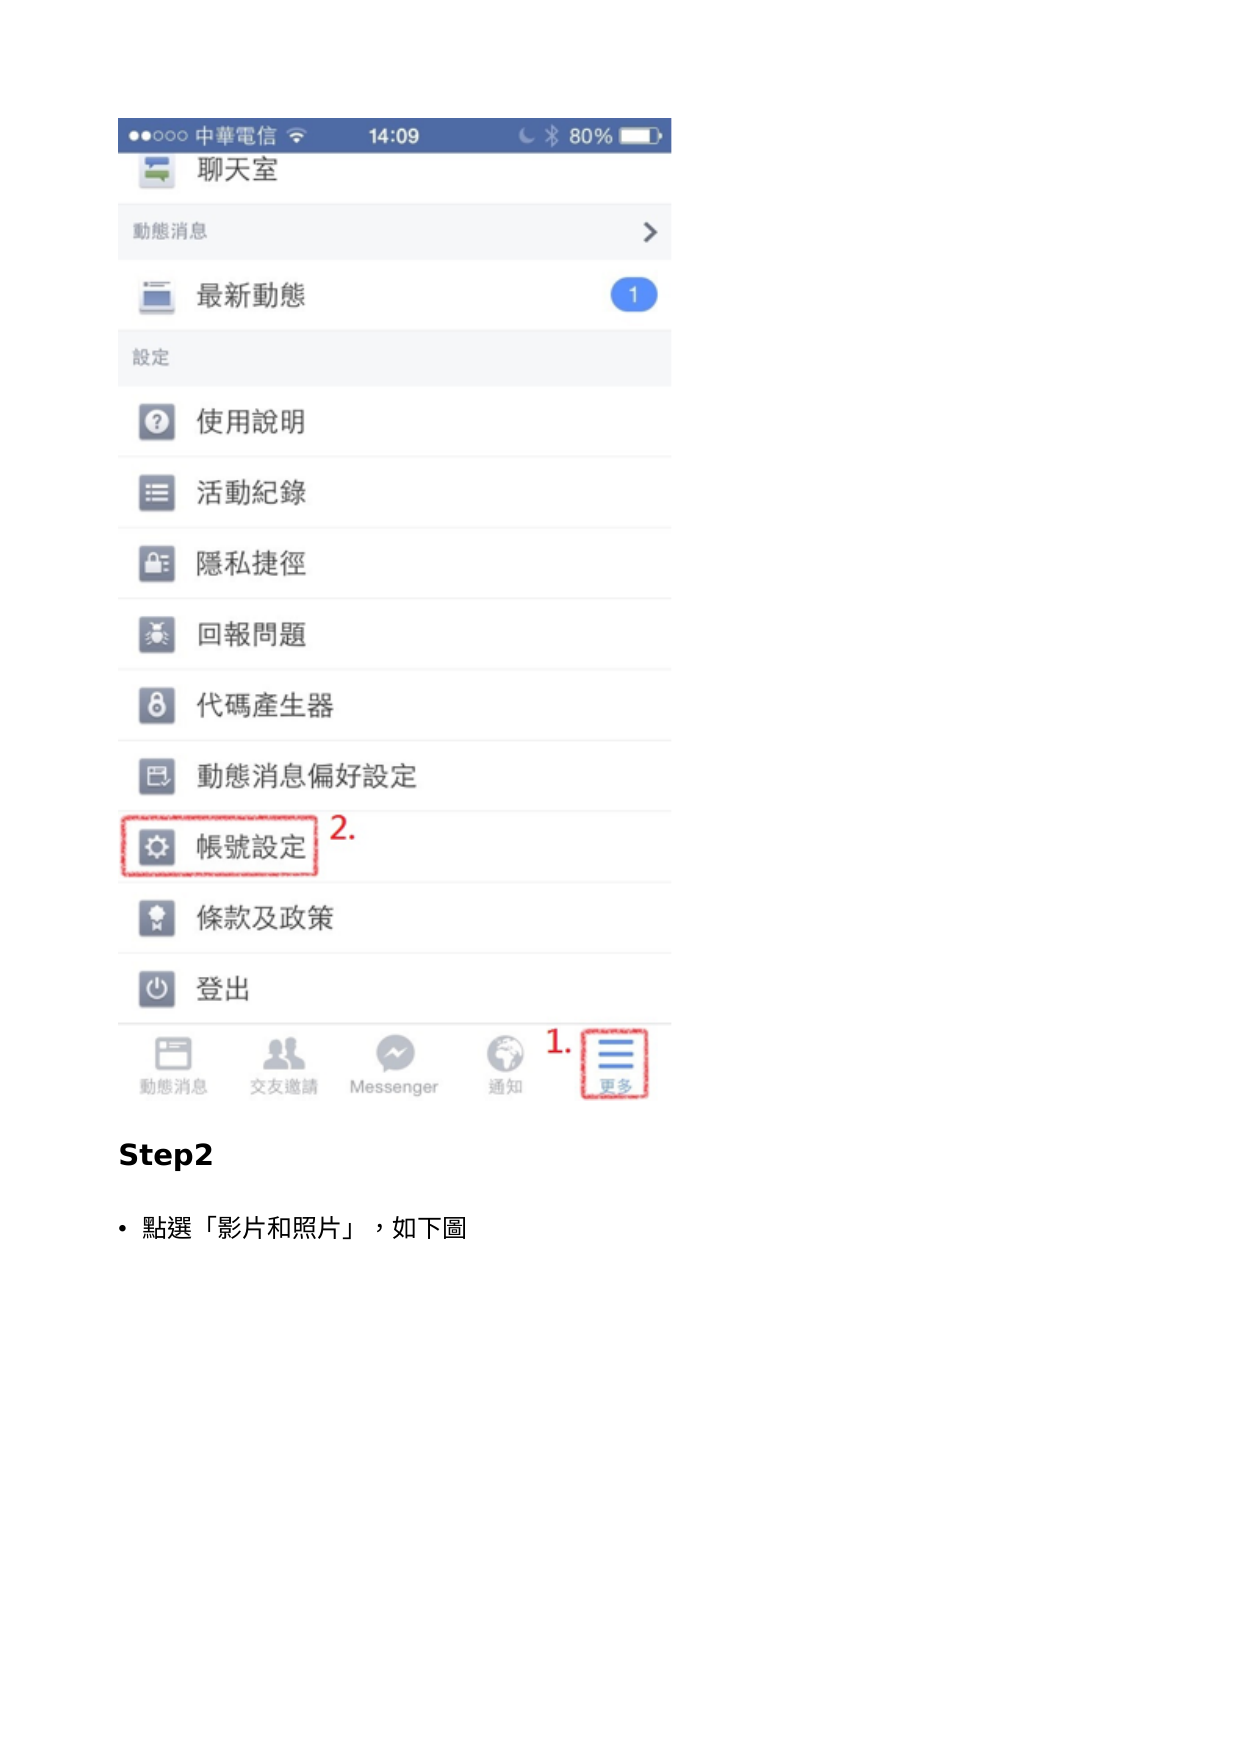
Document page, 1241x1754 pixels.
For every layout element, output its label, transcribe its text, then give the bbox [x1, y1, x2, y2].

picture [118, 118, 672, 1101]
subtitle Step2 [118, 1138, 1122, 1172]
list 點選「影片和照片」，如下圖 [118, 1214, 1122, 1273]
